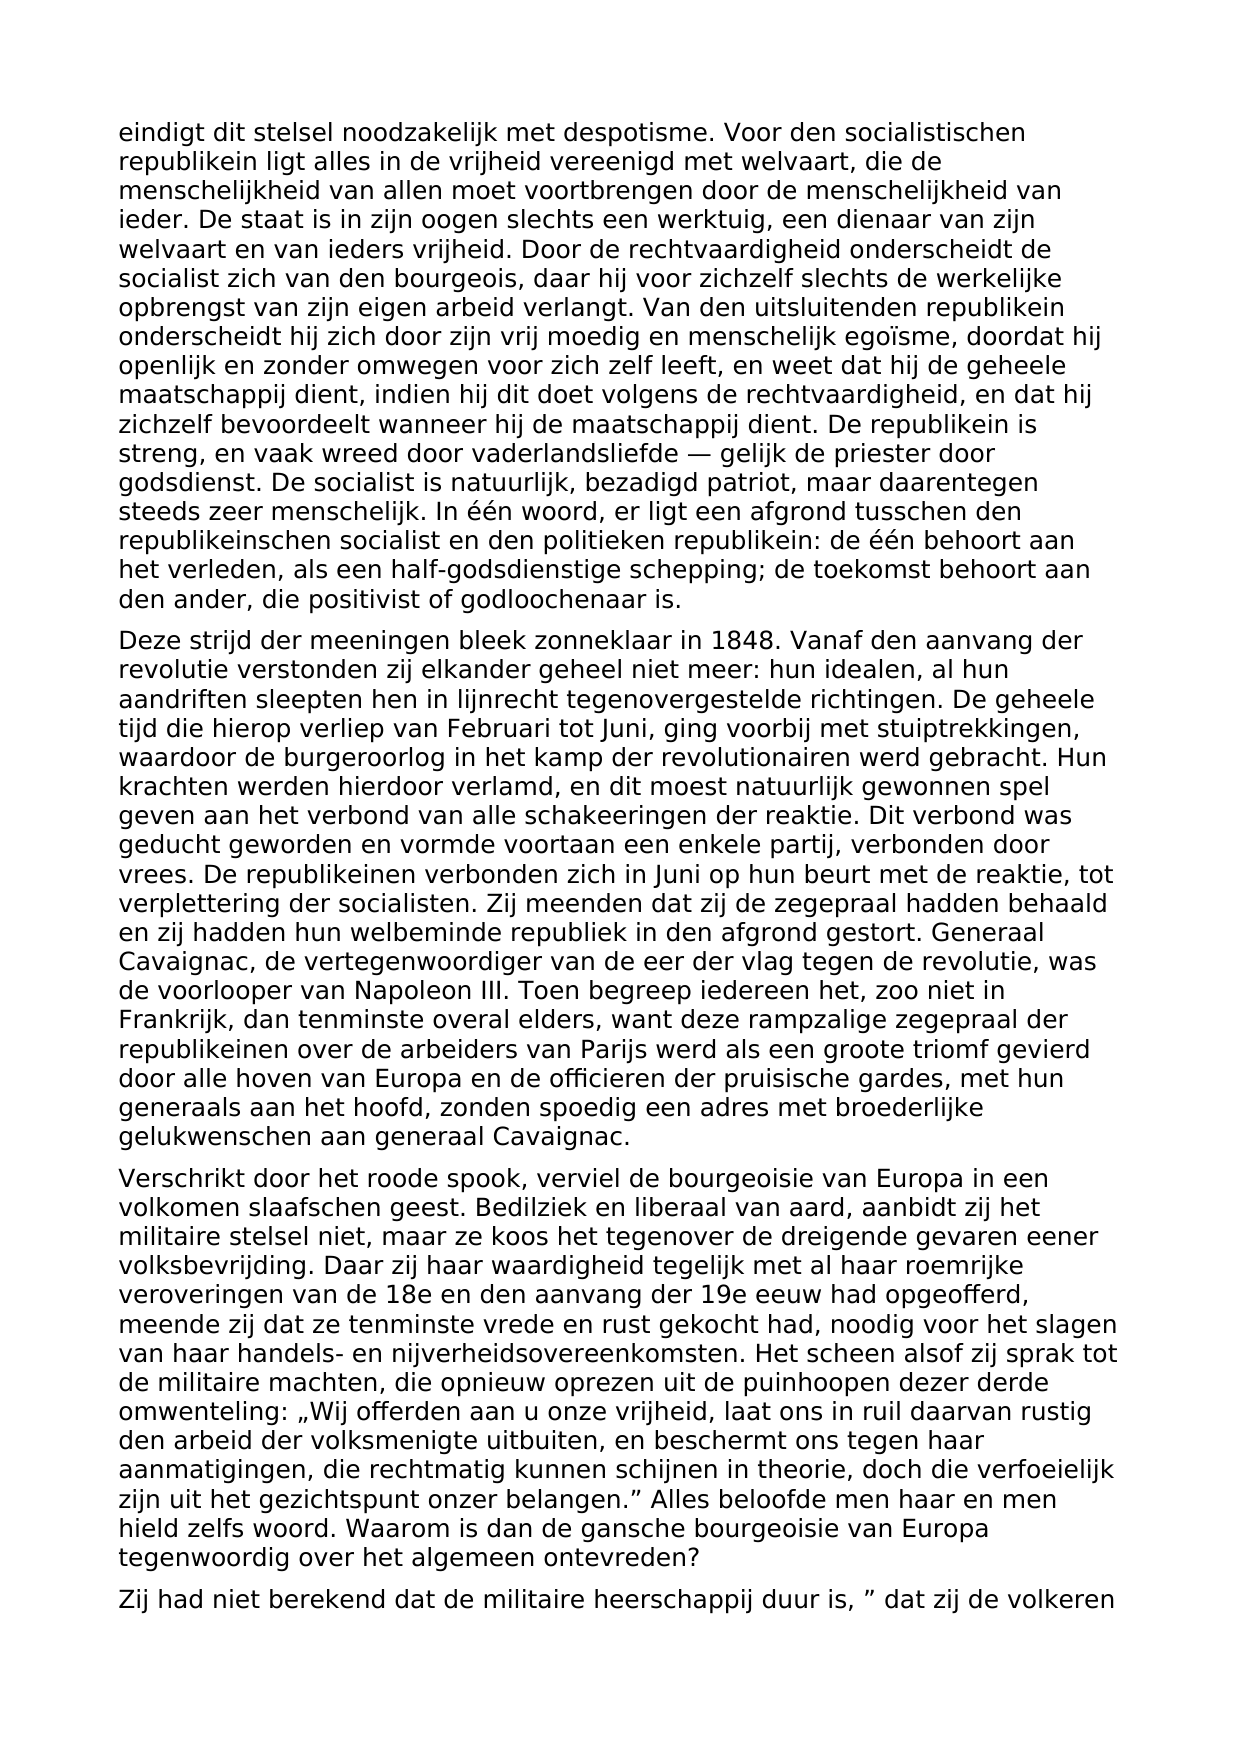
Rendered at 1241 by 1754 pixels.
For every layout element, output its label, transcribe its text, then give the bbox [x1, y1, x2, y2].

text eindigt dit stelsel noodzakelijk met despotisme. Voor den socialistischen republikein ligt alles in de vrijheid vereenigd met welvaart, die de menschelijkheid van allen moet voortbrengen door de menschelijkheid van ieder. De staat is in zijn oogen slechts een werktuig, een dienaar van zijn welvaart en van ieders vrijheid. Door de rechtvaardigheid onderscheidt de socialist zich van den bourgeois, daar hij voor zichzelf slechts de werkelijke opbrengst van zijn eigen arbeid verlangt. Van den uitsluitenden republikein onderscheidt hij zich door zijn vrij moedig en menschelijk egoïsme, doordat hij openlijk en zonder omwegen voor zich zelf leeft, en weet dat hij de geheele maatschappij dient, indien hij dit doet volgens de rechtvaardigheid, en dat hij zichzelf bevoordeelt wanneer hij de maatschappij dient. De republikein is streng, en vaak wreed door vaderlandsliefde — gelijk de priester door godsdienst. De socialist is natuurlijk, bezadigd patriot, maar daarentegen steeds zeer menschelijk. In één woord, er ligt een afgrond tusschen den republikeinschen socialist en den politieken republikein: de één behoort aan het verleden, als een half-godsdienstige schepping; de toekomst behoort aan den ander, die positivist of godloochenaar is. [118, 118, 1122, 614]
text Verschrikt door het roode spook, verviel de bourgeoisie van Europa in een volkomen slaafschen geest. Bedilziek en liberaal van aard, aanbidt zij het militaire stelsel niet, maar ze koos het tegenover de dreigende gevaren eener volksbevrijding. Daar zij haar waardigheid tegelijk met al haar roemrijke veroveringen van de 18e en den aanvang der 19e eeuw had opgeofferd, meende zij dat ze tenminste vrede en rust gekocht had, noodig voor het slagen van haar handels- en nijverheidsovereenkomsten. Het scheen alsof zij sprak tot de militaire machten, die opnieuw oprezen uit de puinhoopen dezer derde omwenteling: „Wij offerden aan u onze vrijheid, laat ons in ruil daarvan rustig den arbeid der volksmenigte uitbuiten, en beschermt ons tegen haar aanmatigingen, die rechtmatig kunnen schijnen in theorie, doch die verfoeielijk zijn uit het gezichtspunt onzer belangen.” Alles beloofde men haar en men hield zelfs woord. Waarom is dan de gansche bourgeoisie van Europa tegenwoordig over het algemeen ontevreden? [118, 1164, 1122, 1572]
text Deze strijd der meeningen bleek zonneklaar in 1848. Vanaf den aanvang der revolutie verstonden zij elkander geheel niet meer: hun idealen, al hun aandriften sleepten hen in lijnrecht tegenovergestelde richtingen. De geheele tijd die hierop verliep van Februari tot Juni, ging voorbij met stuiptrekkingen, waardoor de burgeroorlog in het kamp der revolutionairen werd gebracht. Hun krachten werden hierdoor verlamd, en dit moest natuurlijk gewonnen spel geven aan het verbond van alle schakeeringen der reaktie. Dit verbond was geducht geworden en vormde voortaan een enkele partij, verbonden door vrees. De republikeinen verbonden zich in Juni op hun beurt met de reaktie, tot verplettering der socialisten. Zij meenden dat zij de zegepraal hadden behaald en zij hadden hun welbeminde republiek in den afgrond gestort. Generaal Cavaignac, de vertegenwoordiger van de eer der vlag tegen de revolutie, was de voorlooper van Napoleon III. Toen begreep iedereen het, zoo niet in Frankrijk, dan tenminste overal elders, want deze rampzalige zegepraal der republikeinen over de arbeiders van Parijs werd als een groote triomf gevierd door alle hoven van Europa en de officieren der pruisische gardes, met hun generaals aan het hoofd, zonden spoedig een adres met broederlijke gelukwenschen aan generaal Cavaignac. [118, 626, 1122, 1151]
text Zij had niet berekend dat de militaire heerschappij duur is, ” dat zij de volkeren [118, 1585, 1122, 1614]
